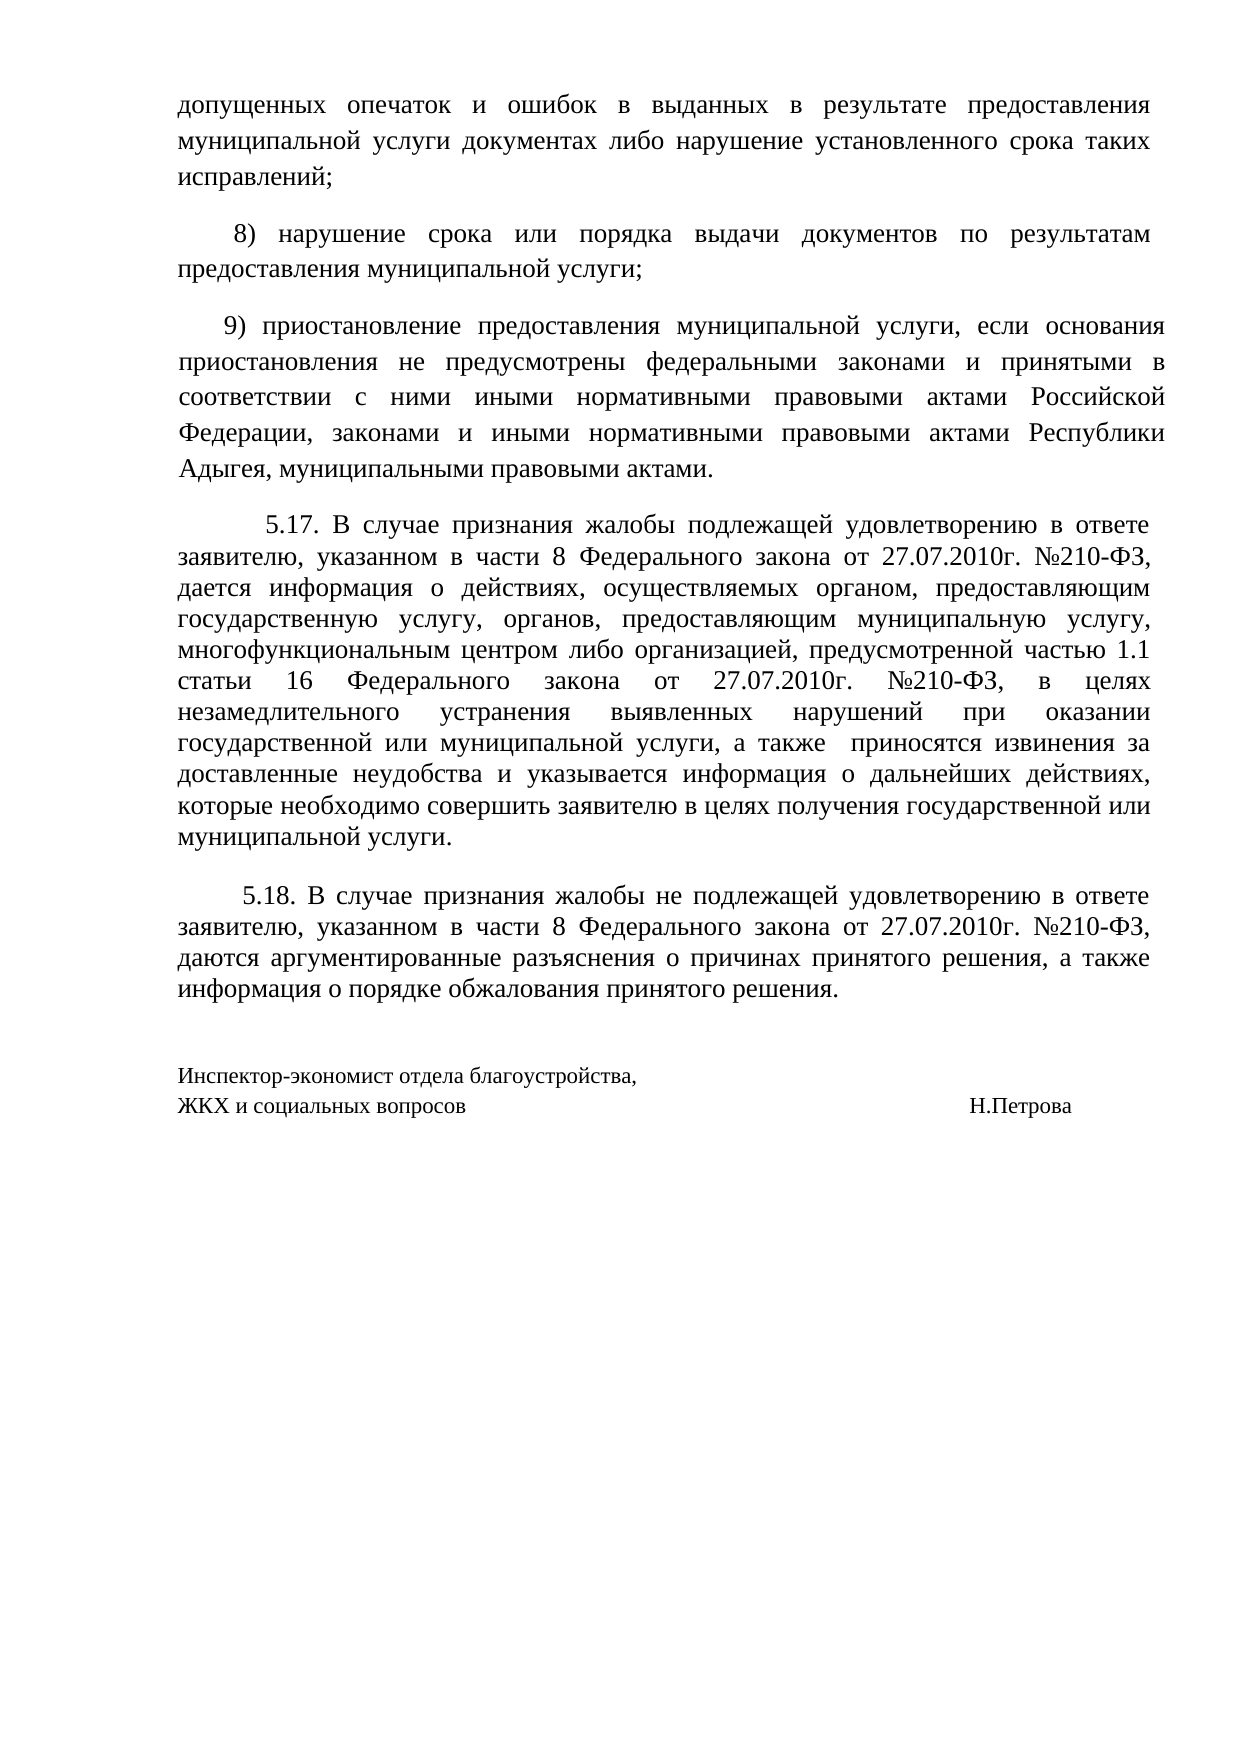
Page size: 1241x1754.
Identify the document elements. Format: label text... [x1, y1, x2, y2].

text 9) приостановление предоставления муниципальной услуги, если основания приостановления не предусмотрены федеральными законами и принятыми в соответствии с ними иными нормативными правовыми актами Российской Федерации, законами и иными нормативными правовыми актами Республики Адыгея, муниципальными правовыми актами. [178, 309, 1166, 483]
text допущенных опечаток и ошибок в выданных в результате предоставления муниципальной услуги документах либо нарушение установленного срока таких исправлений; [177, 89, 1152, 191]
text 5.17. В случае признания жалобы подлежащей удовлетворению в ответе заявителю, указанном в части 8 Федерального закона от 27.07.2010г. №210-ФЗ, дается информация о действиях, осуществляемых органом, предоставляющим государственную услугу, органов, предоставляющим муниципальную услугу, многофункциональным центром либо организацией, предусмотренной частью 1.1 статьи 16 Федерального закона от 27.07.2010г. №210-ФЗ, в целях незамедлительного устранения выявленных нарушений при оказании государственной или муниципальной услуги, а также приносятся извинения за доставленные неудобства и указывается информация о дальнейших действиях, которые необходимо совершить заявителю в целях получения государственной или муниципальной услуги. [177, 508, 1152, 851]
text Инспектор-экономист отдела благоустройства, [177, 1062, 1152, 1089]
text 8) нарушение срока или порядка выдачи документов по результатам предоставления муниципальной услуги; [177, 217, 1152, 283]
text ЖКХ и социальных вопросов Н.Петрова [177, 1093, 1152, 1119]
text 5.18. В случае признания жалобы не подлежащей удовлетворению в ответе заявителю, указанном в части 8 Федерального закона от 27.07.2010г. №210-ФЗ, даются аргументированные разъяснения о причинах принятого решения, а также информация о порядке обжалования принятого решения. [177, 879, 1152, 1004]
